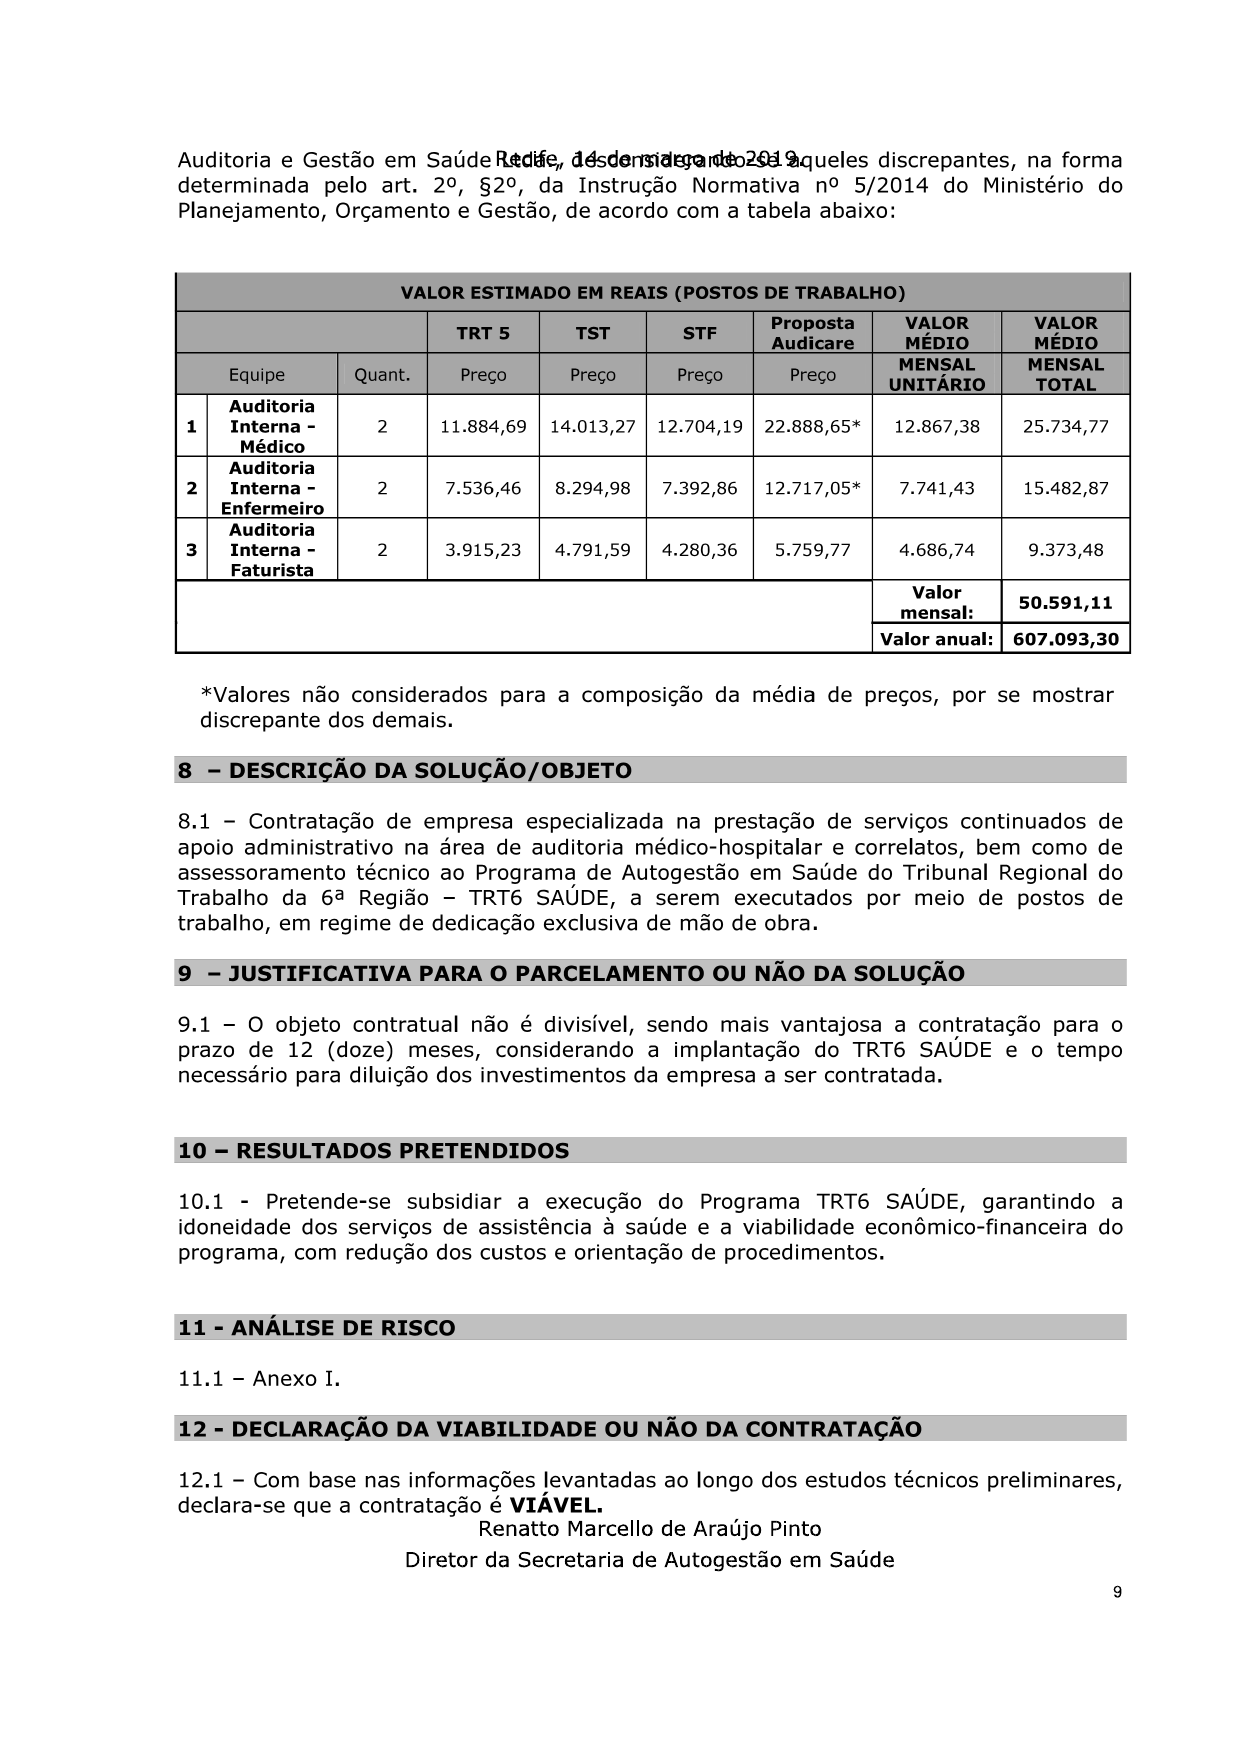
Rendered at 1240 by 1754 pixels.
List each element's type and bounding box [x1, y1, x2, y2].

picture [173, 150, 1132, 1517]
